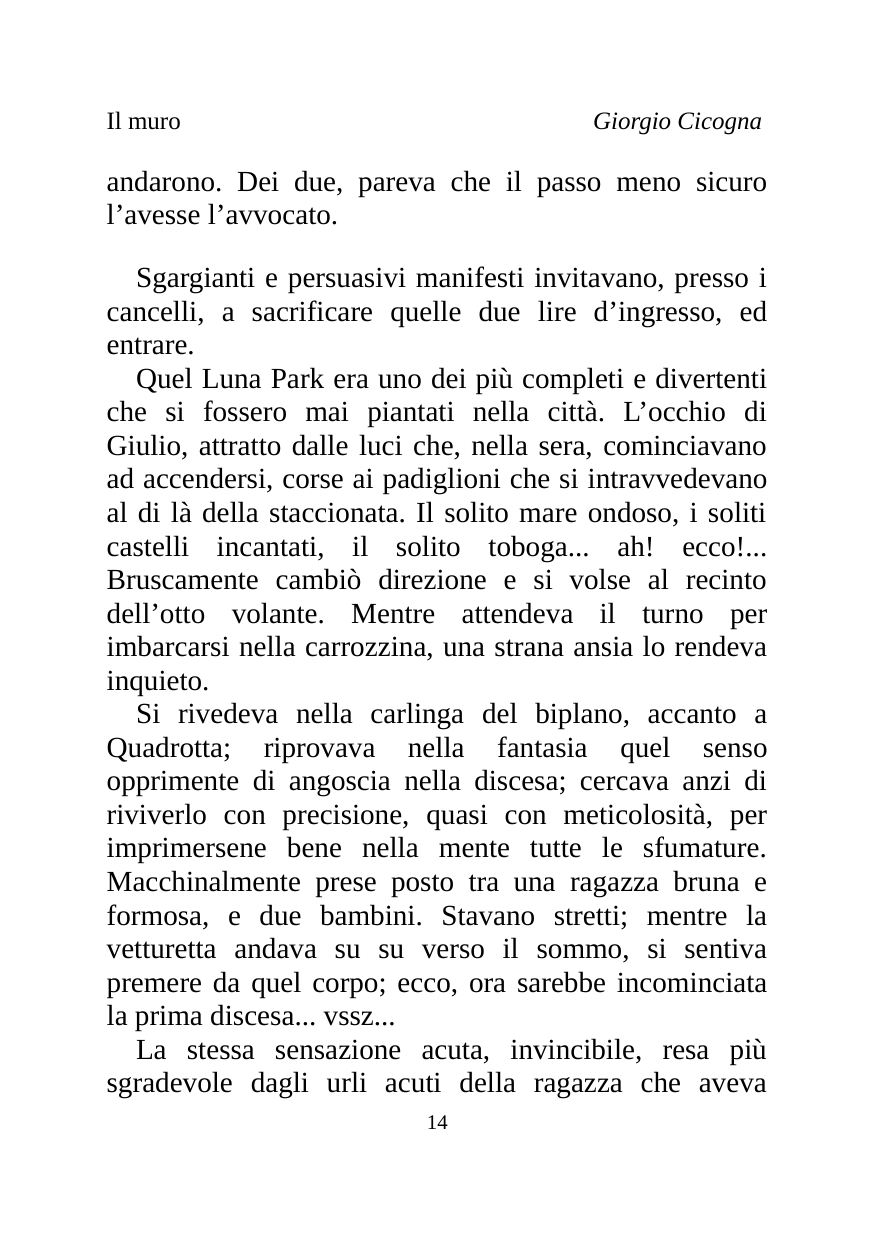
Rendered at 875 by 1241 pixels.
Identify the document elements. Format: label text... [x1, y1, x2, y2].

text Quel Luna Park era uno dei più completi e divertenti che si fossero mai piantati nella città. L’occhio di Giulio, attratto dalle luci che, nella sera, cominciavano ad accendersi, corse ai padiglioni che si intravvedevano al di là della staccionata. Il solito mare ondoso, i soliti castelli incantati, il solito toboga... ah! ecco!... Bruscamente cambiò direzione e si volse al recinto dell’otto volante. Mentre attendeva il turno per imbarcarsi nella carrozzina, una strana ansia lo rendeva inquieto. [106, 361, 768, 696]
text La stessa sensazione acuta, invincibile, resa più sgradevole dagli urli acuti della ragazza che aveva [106, 1032, 768, 1099]
text Si rivedeva nella carlinga del biplano, accanto a Quadrotta; riprovava nella fantasia quel senso opprimente di angoscia nella discesa; cercava anzi di riviverlo con precisione, quasi con meticolosità, per imprimersene bene nella mente tutte le sfumature. Macchinalmente prese posto tra una ragazza bruna e formosa, e due bambini. Stavano stretti; mentre la vetturetta andava su su verso il sommo, si sentiva premere da quel corpo; ecco, ora sarebbe incominciata la prima discesa... vssz... [106, 696, 768, 1032]
text andarono. Dei due, pareva che il passo meno sicuro l’avesse l’avvocato. [106, 164, 768, 231]
text Sgargianti e persuasivi manifesti invitavano, presso i cancelli, a sacrificare quelle due lire d’ingresso, ed entrare. [106, 260, 768, 361]
